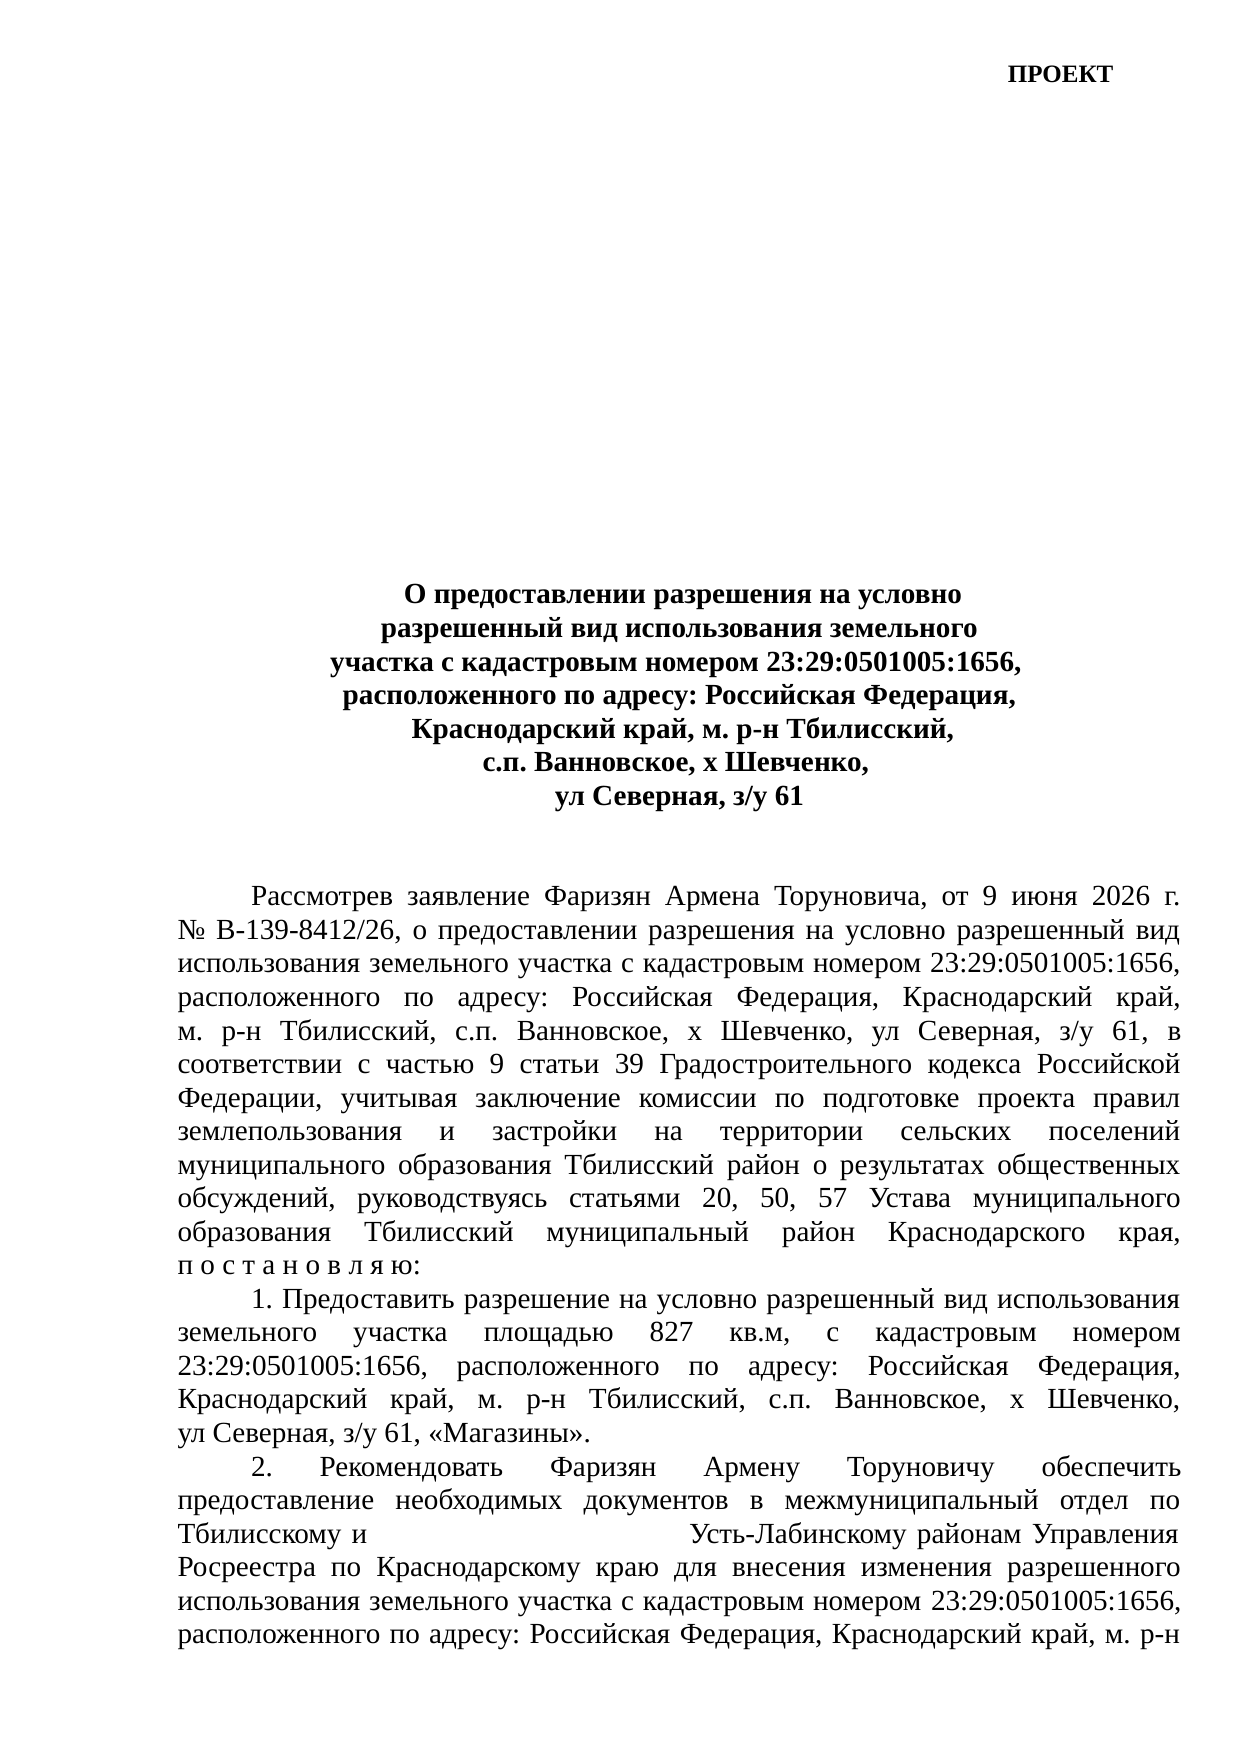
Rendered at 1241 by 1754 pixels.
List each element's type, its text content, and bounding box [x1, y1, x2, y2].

text Рассмотрев заявление Фаризян Армена Торуновича, от 9 июня 2026 г. № В-139-8412/26, о предоставлении разрешения на условно разрешенный вид использования земельного участка с кадастровым номером 23:29:0501005:1656, расположенного по адресу: Российская Федерация, Краснодарский край, м. р-н Тбилисский, с.п. Ванновское, х Шевченко, ул Северная, з/у 61, в соответствии с частью 9 статьи 39 Градостроительного кодекса Российской Федерации, учитывая заключение комиссии по подготовке проекта правил землепользования и застройки на территории сельских поселений муниципального образования Тбилисский район о результатах общественных обсуждений, руководствуясь статьями 20, 50, 57 Устава муниципального образования Тбилисский муниципальный район Краснодарского края, п о с т а н о в л я ю: [177, 878, 1181, 1281]
text с.п. Ванновское, х Шевченко, [177, 744, 1181, 778]
text 1. Предоставить разрешение на условно разрешенный вид использования земельного участка площадью 827 кв.м, с кадастровым номером 23:29:0501005:1656, расположенного по адресу: Российская Федерация, Краснодарский край, м. р-н Тбилисский, с.п. Ванновское, х Шевченко, ул Северная, з/у 61, «Магазины». [177, 1281, 1181, 1449]
text О предоставлении разрешения на условно [177, 577, 1181, 610]
text Краснодарский край, м. р-н Тбилисский, [177, 711, 1181, 744]
text ул Северная, з/у 61 [177, 778, 1181, 811]
text ПРОЕКТ [177, 59, 1181, 88]
text участка с кадастровым номером 23:29:0501005:1656, [177, 644, 1181, 677]
text 2. Рекомендовать Фаризян Армену Торуновичу обеспечить предоставление необходимых документов в межмуниципальный отдел по Тбилисскому и Усть-Лабинскому районам Управления Росреестра по Краснодарскому краю для внесения изменения разрешенного использования земельного участка с кадастровым номером 23:29:0501005:1656, расположенного по адресу: Российская Федерация, Краснодарский край, м. р-н [177, 1449, 1181, 1650]
text расположенного по адресу: Российская Федерация, [177, 677, 1181, 711]
text разрешенный вид использования земельного [177, 610, 1181, 644]
